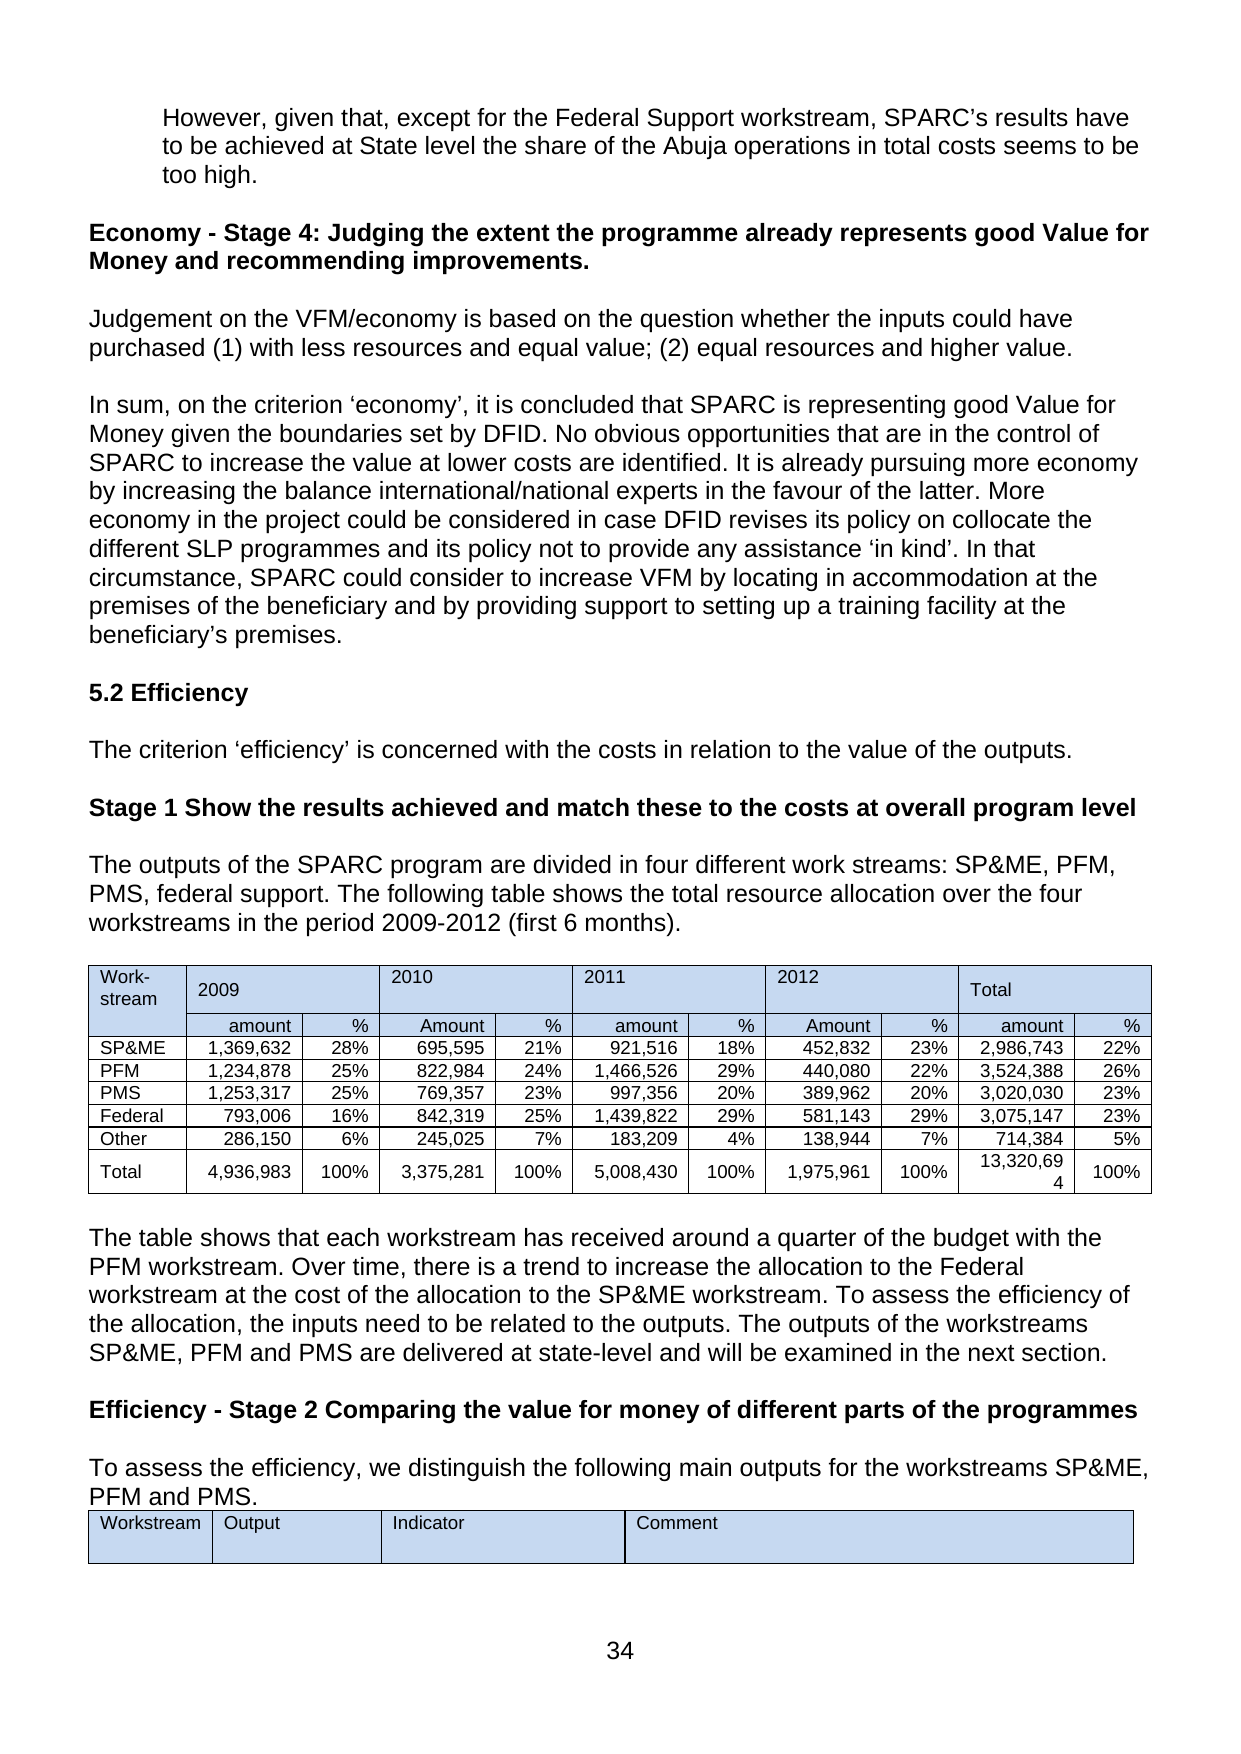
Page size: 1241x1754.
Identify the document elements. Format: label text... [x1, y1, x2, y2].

table_header 2011 [573, 966, 765, 1013]
table_cell 4% [689, 1128, 765, 1149]
table_cell Amount [380, 1014, 495, 1036]
table_cell 22% [1075, 1037, 1151, 1058]
table_cell PFM [89, 1060, 186, 1081]
table_cell 5% [1075, 1128, 1151, 1149]
table_cell 138,944 [766, 1128, 881, 1149]
table_cell 4,936,983 [187, 1150, 302, 1193]
table_cell 1,253,317 [187, 1082, 302, 1104]
table_cell amount [959, 1014, 1074, 1036]
table_cell Total [89, 1150, 186, 1193]
table_header Work-stream [89, 966, 186, 1036]
table_cell 1,369,632 [187, 1037, 302, 1058]
text Judgement on the VFM/economy is based on the question whether the inputs could have purchased (1) with less resources and equal value; (2) equal resources and higher value. [89, 304, 1152, 361]
table_cell 100% [689, 1150, 765, 1193]
table_cell 1,439,822 [573, 1105, 688, 1126]
table_cell % [689, 1014, 765, 1036]
table_cell 18% [689, 1037, 765, 1058]
table_cell 13,320,694 [959, 1150, 1074, 1193]
table_cell 3,375,281 [380, 1150, 495, 1193]
table_cell 7% [496, 1128, 572, 1149]
text In sum, on the criterion ‘economy’, it is concluded that SPARC is representing good Value for Money given the boundaries set by DFID. No obvious opportunities that are in the control of SPARC to increase the value at lower costs are identified. It is already pursuing more economy by increasing the balance international/national experts in the favour of the latter. More economy in the project could be considered in case DFID revises its policy on collocate the different SLP programmes and its policy not to provide any assistance ‘in kind’. In that circumstance, SPARC could consider to increase VFM by locating in accommodation at the premises of the beneficiary and by providing support to setting up a training facility at the beneficiary’s premises. [89, 390, 1152, 649]
table_cell Amount [766, 1014, 881, 1036]
table_cell 23% [882, 1037, 958, 1058]
table_cell 3,075,147 [959, 1105, 1074, 1126]
table_cell % [496, 1014, 572, 1036]
table_cell 25% [303, 1082, 379, 1104]
text Stage 1 Show the results achieved and match these to the costs at overall program level [89, 793, 1152, 821]
table_header Output [213, 1511, 381, 1563]
table_cell Other [89, 1128, 186, 1149]
text Efficiency - Stage 2 Comparing the value for money of different parts of the programmes [89, 1395, 1152, 1424]
table_cell 23% [1075, 1105, 1151, 1126]
table_cell 5,008,430 [573, 1150, 688, 1193]
table_cell 25% [496, 1105, 572, 1126]
table_header 2009 [187, 966, 379, 1013]
table_cell 20% [882, 1082, 958, 1104]
table_cell 29% [882, 1105, 958, 1126]
table_cell % [882, 1014, 958, 1036]
table_cell 822,984 [380, 1060, 495, 1081]
table_cell 286,150 [187, 1128, 302, 1149]
table_cell 100% [1075, 1150, 1151, 1193]
table_header Total [959, 966, 1151, 1013]
text The table shows that each workstream has received around a quarter of the budget with the PFM workstream. Over time, there is a trend to increase the allocation to the Federal workstream at the cost of the allocation to the SP&ME workstream. To assess the efficiency of the allocation, the inputs need to be related to the outputs. The outputs of the workstreams SP&ME, PFM and PMS are delivered at state-level and will be examined in the next section. [89, 1223, 1152, 1367]
table_cell 100% [303, 1150, 379, 1193]
table_cell 440,080 [766, 1060, 881, 1081]
table_cell PMS [89, 1082, 186, 1104]
table_cell 1,975,961 [766, 1150, 881, 1193]
table_cell 183,209 [573, 1128, 688, 1149]
table_header Comment [626, 1511, 1133, 1563]
table_cell 100% [882, 1150, 958, 1193]
text 5.2 Efficiency [89, 678, 1152, 706]
table_cell 842,319 [380, 1105, 495, 1126]
table_cell 581,143 [766, 1105, 881, 1126]
table_cell 20% [689, 1082, 765, 1104]
table_cell 29% [689, 1105, 765, 1126]
table_cell 997,356 [573, 1082, 688, 1104]
table_cell amount [187, 1014, 302, 1036]
text Economy - Stage 4: Judging the extent the programme already represents good Value for Money and recommending improvements. [89, 218, 1152, 275]
table_cell amount [573, 1014, 688, 1036]
table_cell 25% [303, 1060, 379, 1081]
table_cell 28% [303, 1037, 379, 1058]
table_header Workstream [89, 1511, 212, 1563]
table_cell 24% [496, 1060, 572, 1081]
table_cell Federal [89, 1105, 186, 1126]
table_cell 452,832 [766, 1037, 881, 1058]
table_header 2010 [380, 966, 572, 1013]
table_cell 1,234,878 [187, 1060, 302, 1081]
table_cell 100% [496, 1150, 572, 1193]
table_cell 23% [496, 1082, 572, 1104]
table_cell 23% [1075, 1082, 1151, 1104]
table_cell 714,384 [959, 1128, 1074, 1149]
table_cell 29% [689, 1060, 765, 1081]
table_cell 3,020,030 [959, 1082, 1074, 1104]
table_cell 921,516 [573, 1037, 688, 1058]
table_cell 6% [303, 1128, 379, 1149]
table_header Indicator [382, 1511, 624, 1563]
text The criterion ‘efficiency’ is concerned with the costs in relation to the value of the outputs. [89, 735, 1152, 764]
table_cell 22% [882, 1060, 958, 1081]
table_cell 793,006 [187, 1105, 302, 1126]
table_header 2012 [766, 966, 958, 1013]
table_cell 1,466,526 [573, 1060, 688, 1081]
table_cell % [1075, 1014, 1151, 1036]
table_cell 3,524,388 [959, 1060, 1074, 1081]
table_cell 769,357 [380, 1082, 495, 1104]
table_cell % [303, 1014, 379, 1036]
table_cell 21% [496, 1037, 572, 1058]
table_cell 2,986,743 [959, 1037, 1074, 1058]
table_cell SP&ME [89, 1037, 186, 1058]
table_cell 26% [1075, 1060, 1151, 1081]
table_cell 16% [303, 1105, 379, 1126]
table_cell 389,962 [766, 1082, 881, 1104]
text The outputs of the SPARC program are divided in four different work streams: SP&ME, PFM, PMS, federal support. The following table shows the total resource allocation over the four workstreams in the period 2009-2012 (first 6 months). [89, 850, 1152, 936]
table_cell 695,595 [380, 1037, 495, 1058]
list However, given that, except for the Federal Support workstream, SPARC’s results have to be achieved at State level the share of the Abuja operations in total costs seems to be too high. [89, 103, 1152, 189]
text To assess the efficiency, we distinguish the following main outputs for the workstreams SP&ME, PFM and PMS. [89, 1453, 1152, 1510]
table_cell 245,025 [380, 1128, 495, 1149]
table_cell 7% [882, 1128, 958, 1149]
